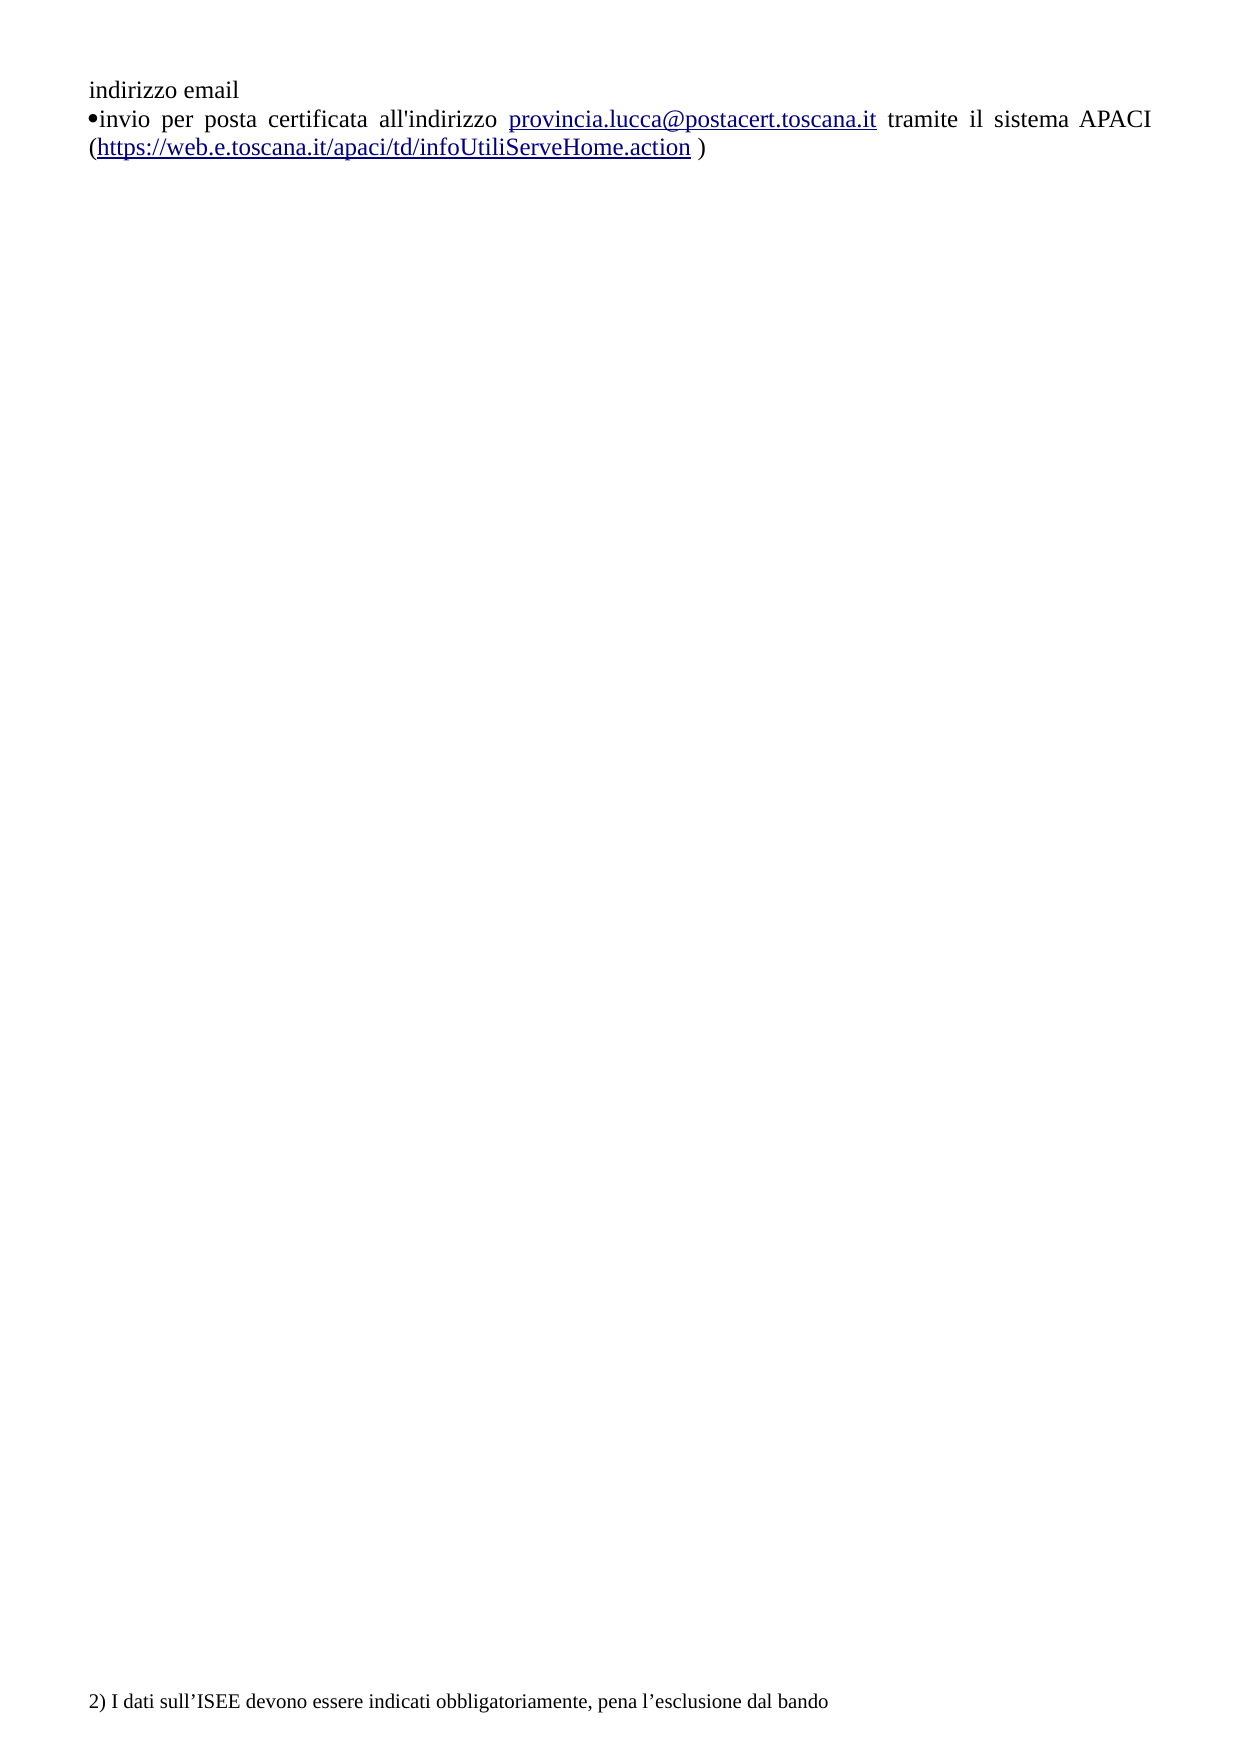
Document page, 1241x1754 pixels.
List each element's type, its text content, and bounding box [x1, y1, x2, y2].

list indirizzo email [88, 75, 1152, 104]
list invio per posta certificata all'indirizzo provincia.lucca@postacert.toscana.it tramite il sistema APACI (https://web.e.toscana.it/apaci/td/infoUtiliServeHome.action ) [88, 104, 1152, 161]
